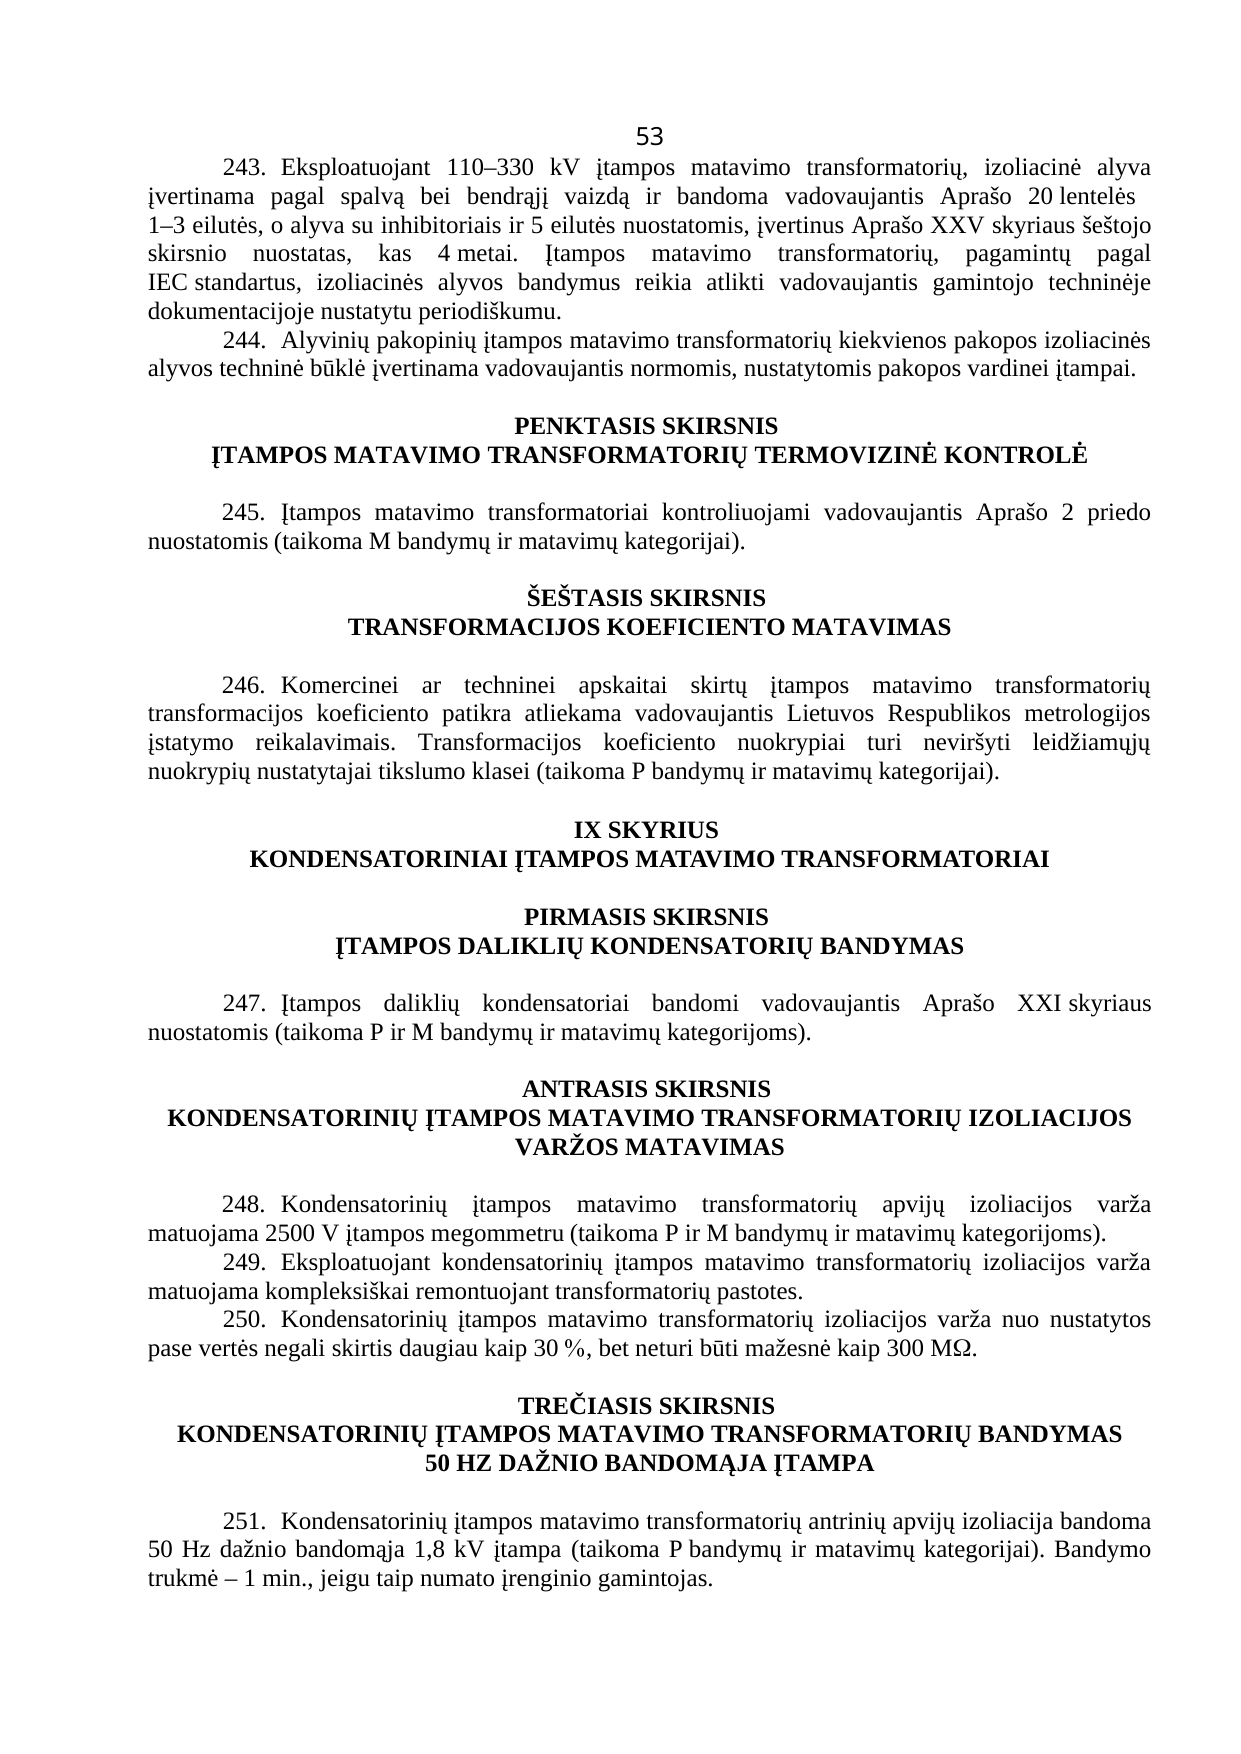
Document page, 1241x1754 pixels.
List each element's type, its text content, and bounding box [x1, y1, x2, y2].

text PENKTASIS SKIRSNIS [148, 411, 1152, 440]
text ANTRASIS SKIRSNIS [148, 1074, 1152, 1103]
text ĮTAMPOS DALIKLIŲ KONDENSATORIŲ BANDYMAS [148, 931, 1152, 959]
text 243. Eksploatuojant 110–330 kV įtampos matavimo transformatorių, izoliacinė alyva įvertinama pagal spalvą bei bendrąjį vaizdą ir bandoma vadovaujantis Aprašo 20 lentelės 1–3 eilutės, o alyva su inhibitoriais ir 5 eilutės nuostatomis, įvertinus Aprašo XXV skyriaus šeštojo skirsnio nuostatas, kas 4 metai. Įtampos matavimo transformatorių, pagamintų pagal IEC standartus, izoliacinės alyvos bandymus reikia atlikti vadovaujantis gamintojo techninėje dokumentacijoje nustatytu periodiškumu. [148, 152, 1152, 325]
text 245. Įtampos matavimo transformatoriai kontroliuojami vadovaujantis Aprašo 2 priedo nuostatomis (taikoma M bandymų ir matavimų kategorijai). [148, 497, 1152, 555]
text KONDENSATORINIŲ ĮTAMPOS MATAVIMO TRANSFORMATORIŲ BANDYMAS 50 HZ DAŽNIO BANDOMĄJA ĮTAMPA [148, 1419, 1152, 1477]
text ŠEŠTASIS SKIRSNIS [148, 583, 1152, 612]
text PIRMASIS SKIRSNIS [148, 902, 1152, 931]
text TRANSFORMACIJOS KOEFICIENTO MATAVIMAS [148, 612, 1152, 641]
text IX SKYRIUS [148, 813, 1152, 844]
text 247. Įtampos daliklių kondensatoriai bandomi vadovaujantis Aprašo XXI skyriaus nuostatomis (taikoma P ir M bandymų ir matavimų kategorijoms). [148, 988, 1152, 1046]
text 251. Kondensatorinių įtampos matavimo transformatorių antrinių apvijų izoliacija bandoma 50 Hz dažnio bandomąja 1,8 kV įtampa (taikoma P bandymų ir matavimų kategorijai). Bandymo trukmė – 1 min., jeigu taip numato įrenginio gamintojas. [148, 1506, 1152, 1592]
text 250. Kondensatorinių įtampos matavimo transformatorių izoliacijos varža nuo nustatytos pase vertės negali skirtis daugiau kaip 30 , bet neturi būti mažesnė kaip 300 M. [148, 1304, 1152, 1362]
text TREČIASIS SKIRSNIS [148, 1391, 1152, 1419]
text ĮTAMPOS MATAVIMO TRANSFORMATORIŲ TERMOVIZINĖ KONTROLĖ [148, 440, 1152, 468]
text 249. Eksploatuojant kondensatorinių įtampos matavimo transformatorių izoliacijos varža matuojama kompleksiškai remontuojant transformatorių pastotes. [148, 1247, 1152, 1304]
text 246. Komercinei ar techninei apskaitai skirtų įtampos matavimo transformatorių transformacijos koeficiento patikra atliekama vadovaujantis Lietuvos Respublikos metrologijos įstatymo reikalavimais. Transformacijos koeficiento nuokrypiai turi neviršyti leidžiamųjų nuokrypių nustatytajai tikslumo klasei (taikoma P bandymų ir matavimų kategorijai). [148, 670, 1152, 785]
text KONDENSATORINIAI ĮTAMPOS MATAVIMO TRANSFORMATORIAI [148, 844, 1152, 873]
text 248. Kondensatorinių įtampos matavimo transformatorių apvijų izoliacijos varža matuojama 2500 V įtampos megommetru (taikoma P ir M bandymų ir matavimų kategorijoms). [148, 1189, 1152, 1247]
text 244. Alyvinių pakopinių įtampos matavimo transformatorių kiekvienos pakopos izoliacinės alyvos techninė būklė įvertinama vadovaujantis normomis, nustatytomis pakopos vardinei įtampai. [148, 325, 1152, 382]
text KONDENSATORINIŲ ĮTAMPOS MATAVIMO TRANSFORMATORIŲ IZOLIACIJOS VARŽOS MATAVIMAS [148, 1103, 1152, 1161]
